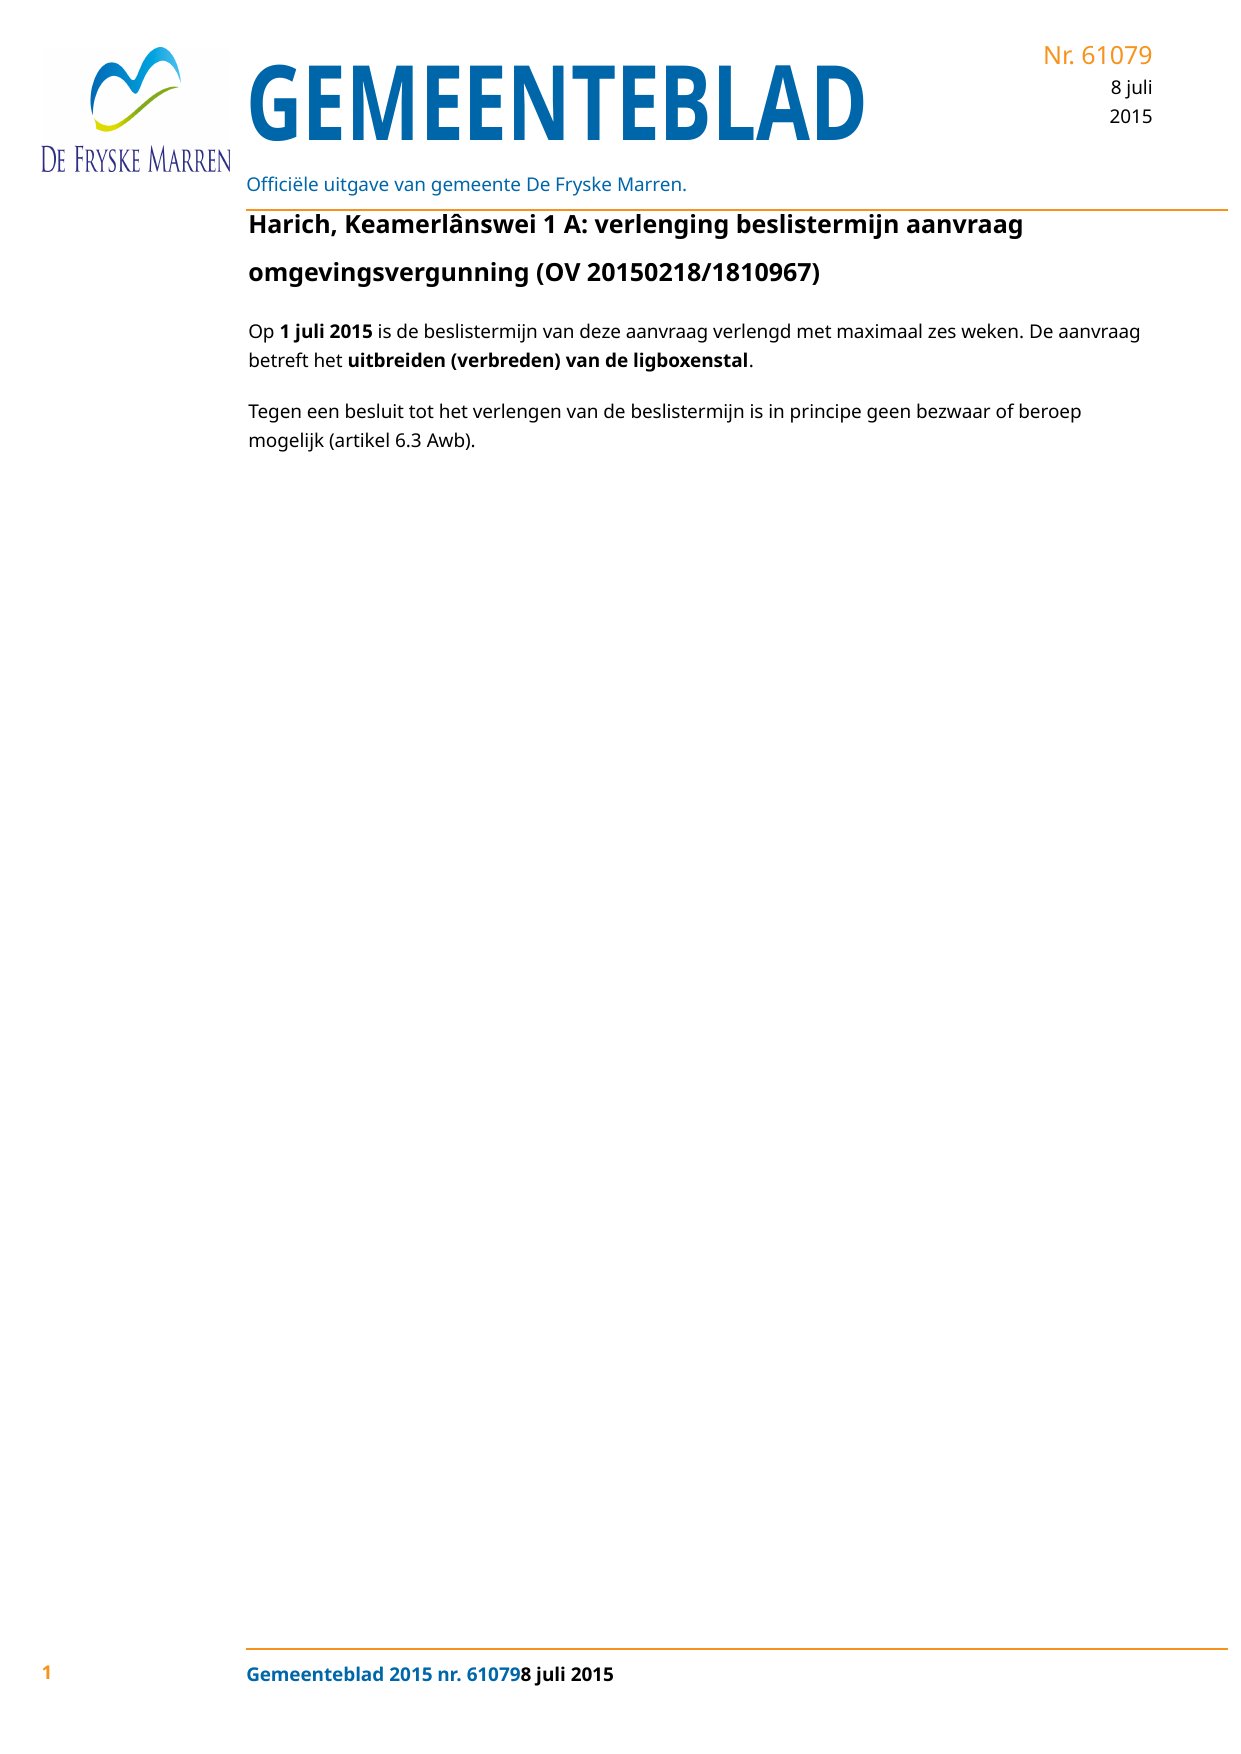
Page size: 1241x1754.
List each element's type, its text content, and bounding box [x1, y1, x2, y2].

picture [41, 47, 231, 172]
text Harich, Keamerlânswei 1 A: verlenging beslistermijn aanvraag omgevingsvergunning (OV 20150218/1810967) [248, 211, 1152, 288]
text Tegen een besluit tot het verlengen van de beslistermijn is in principe geen bezwaar of beroep mogelijk (artikel 6.3 Awb). [248, 398, 1152, 453]
text Op 1 juli 2015 is de beslistermijn van deze aanvraag verlengd met maximaal zes weken. De aanvraag betreft het uitbreiden (verbreden) van de ligboxenstal. [248, 318, 1152, 373]
